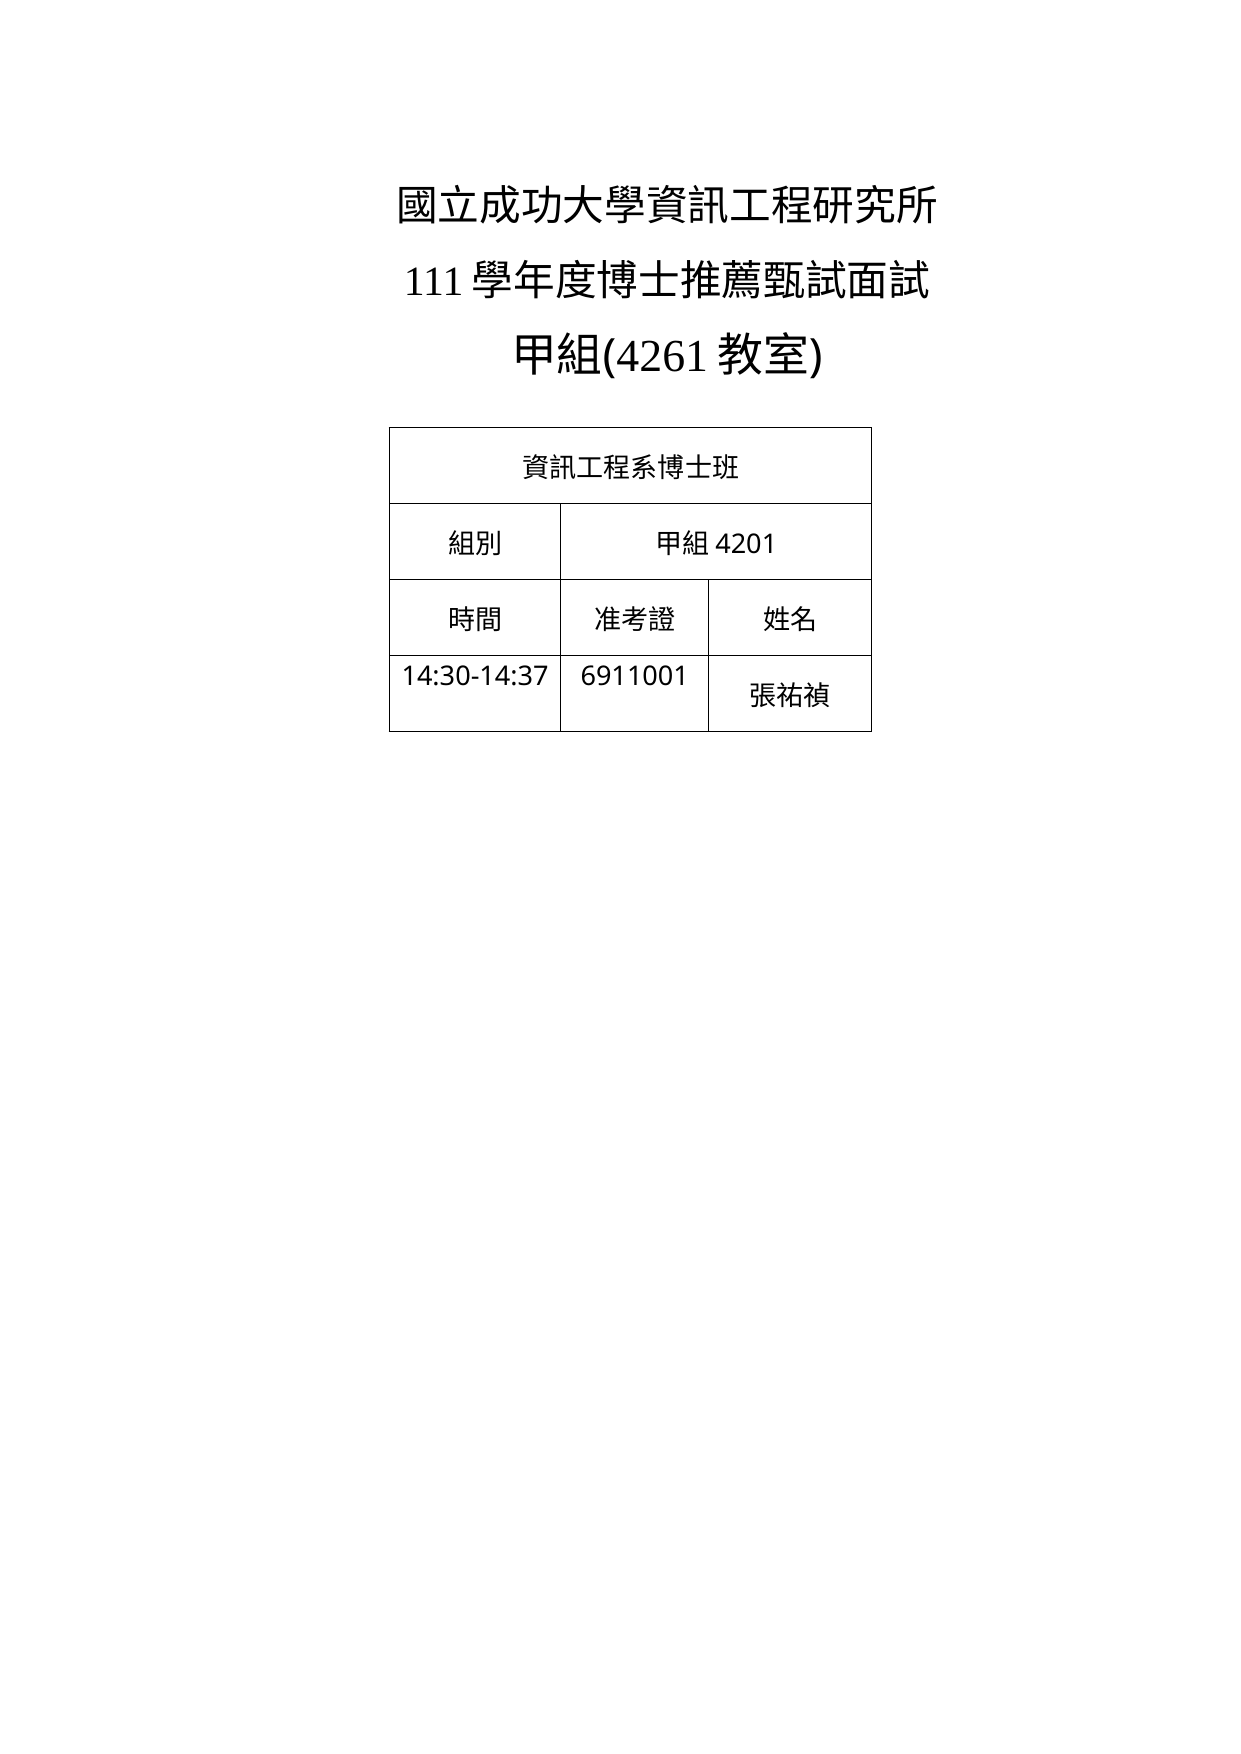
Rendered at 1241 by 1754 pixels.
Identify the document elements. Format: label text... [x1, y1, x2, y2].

table_cell 姓名 [709, 580, 871, 655]
table_header 資訊工程系博士班 [390, 428, 871, 503]
table_cell 組別 [390, 504, 560, 579]
table_cell 6911001 [561, 656, 708, 731]
text 111學年度博士推薦甄試面試 [281, 239, 1053, 314]
text 甲組(4261教室) [281, 314, 1053, 389]
table_cell 14:30-14:37 [390, 656, 560, 731]
table_cell 甲組4201 [561, 504, 871, 579]
table_cell 時間 [390, 580, 560, 655]
table_cell 准考證 [561, 580, 708, 655]
text 國立成功大學資訊工程研究所 [281, 164, 1053, 239]
table_cell 張祐禎 [709, 656, 871, 731]
